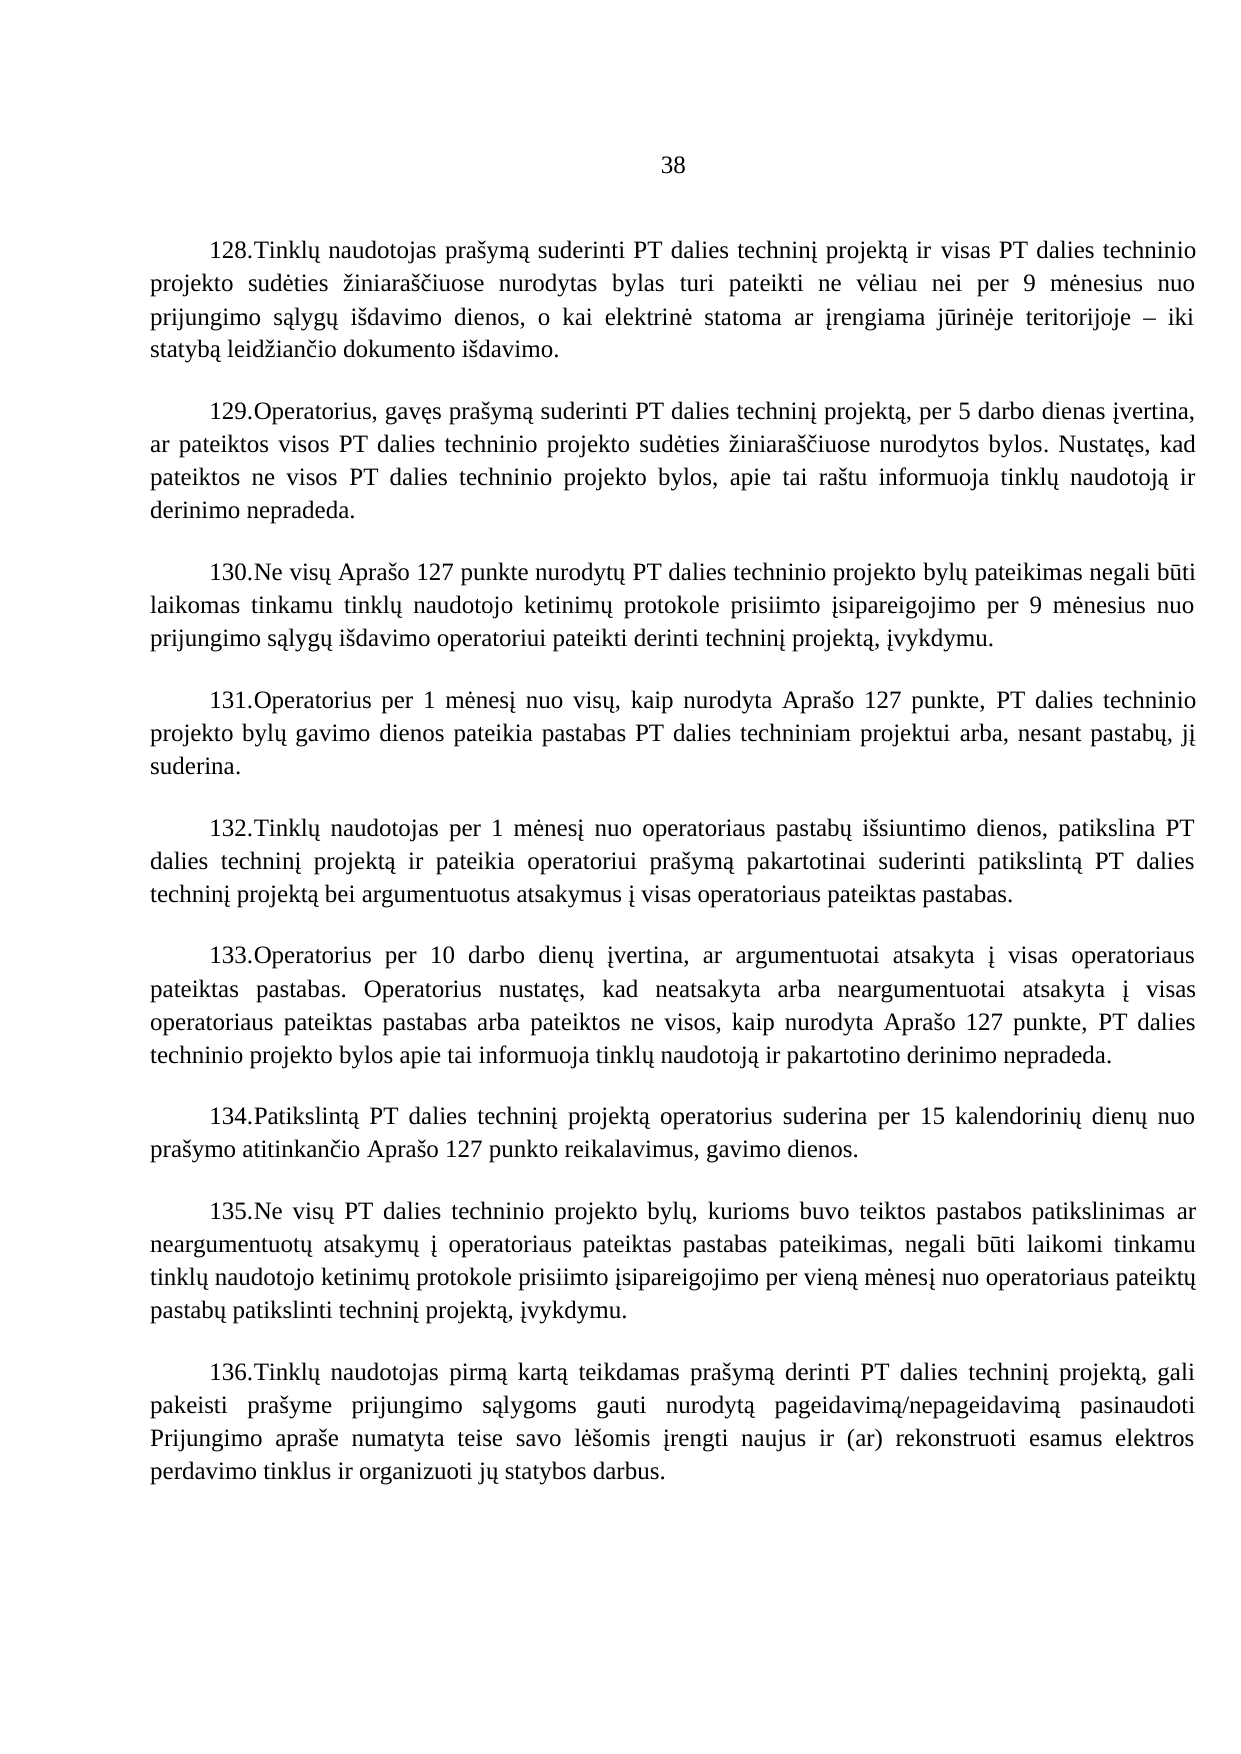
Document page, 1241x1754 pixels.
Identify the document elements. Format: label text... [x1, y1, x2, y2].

text 132. Tinklų naudotojas per 1 mėnesį nuo operatoriaus pastabų išsiuntimo dienos, patikslina PT dalies techninį projektą ir pateikia operatoriui prašymą pakartotinai suderinti patikslintą PT dalies techninį projektą bei argumentuotus atsakymus į visas operatoriaus pateiktas pastabas. [150, 813, 1196, 908]
text 135. Ne visų PT dalies techninio projekto bylų, kurioms buvo teiktos pastabos patikslinimas ar neargumentuotų atsakymų į operatoriaus pateiktas pastabas pateikimas, negali būti laikomi tinkamu tinklų naudotojo ketinimų protokole prisiimto įsipareigojimo per vieną mėnesį nuo operatoriaus pateiktų pastabų patikslinti techninį projektą, įvykdymu. [150, 1196, 1196, 1324]
text 128. Tinklų naudotojas prašymą suderinti PT dalies techninį projektą ir visas PT dalies techninio projekto sudėties žiniaraščiuose nurodytas bylas turi pateikti ne vėliau nei per 9 mėnesius nuo prijungimo sąlygų išdavimo dienos, o kai elektrinė statoma ar įrengiama jūrinėje teritorijoje – iki statybą leidžiančio dokumento išdavimo. [150, 236, 1196, 363]
text 131. Operatorius per 1 mėnesį nuo visų, kaip nurodyta Aprašo 127 punkte, PT dalies techninio projekto bylų gavimo dienos pateikia pastabas PT dalies techniniam projektui arba, nesant pastabų, jį suderina. [150, 685, 1196, 780]
text 130. Ne visų Aprašo 127 punkte nurodytų PT dalies techninio projekto bylų pateikimas negali būti laikomas tinkamu tinklų naudotojo ketinimų protokole prisiimto įsipareigojimo per 9 mėnesius nuo prijungimo sąlygų išdavimo operatoriui pateikti derinti techninį projektą, įvykdymu. [150, 557, 1196, 652]
text 133. Operatorius per 10 darbo dienų įvertina, ar argumentuotai atsakyta į visas operatoriaus pateiktas pastabas. Operatorius nustatęs, kad neatsakyta arba neargumentuotai atsakyta į visas operatoriaus pateiktas pastabas arba pateiktos ne visos, kaip nurodyta Aprašo 127 punkte, PT dalies techninio projekto bylos apie tai informuoja tinklų naudotoją ir pakartotino derinimo nepradeda. [150, 941, 1196, 1068]
text 136. Tinklų naudotojas pirmą kartą teikdamas prašymą derinti PT dalies techninį projektą, gali pakeisti prašyme prijungimo sąlygoms gauti nurodytą pageidavimą/nepageidavimą pasinaudoti Prijungimo apraše numatyta teise savo lėšomis įrengti naujus ir (ar) rekonstruoti esamus elektros perdavimo tinklus ir organizuoti jų statybos darbus. [150, 1357, 1196, 1485]
text 129. Operatorius, gavęs prašymą suderinti PT dalies techninį projektą, per 5 darbo dienas įvertina, ar pateiktos visos PT dalies techninio projekto sudėties žiniaraščiuose nurodytos bylos. Nustatęs, kad pateiktos ne visos PT dalies techninio projekto bylos, apie tai raštu informuoja tinklų naudotoją ir derinimo nepradeda. [150, 396, 1196, 524]
text 134. Patikslintą PT dalies techninį projektą operatorius suderina per 15 kalendorinių dienų nuo prašymo atitinkančio Aprašo 127 punkto reikalavimus, gavimo dienos. [150, 1101, 1196, 1163]
